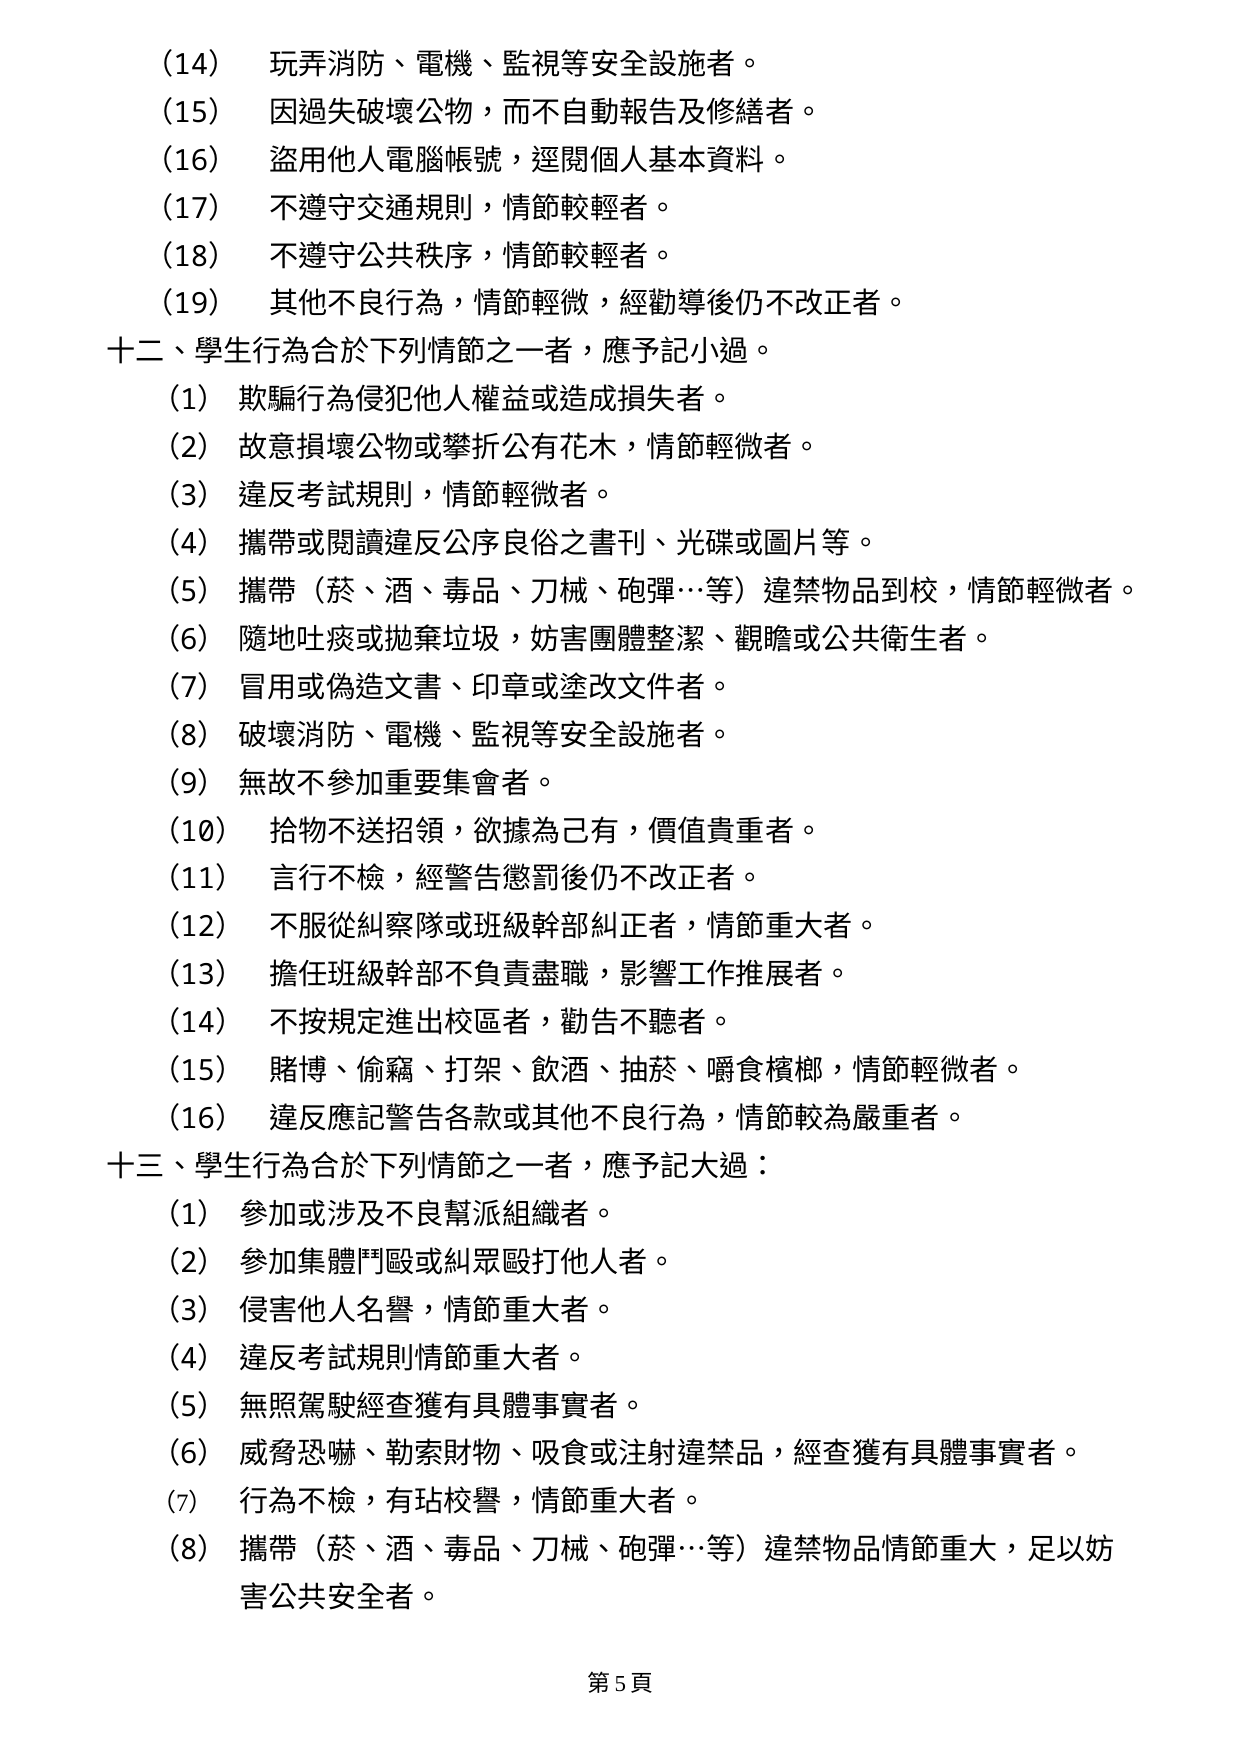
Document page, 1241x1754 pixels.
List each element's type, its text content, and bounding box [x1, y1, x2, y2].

list 故意損壞公物或攀折公有花木，情節輕微者。 [151, 418, 1134, 466]
list 行為不檢，有玷校譽，情節重大者。 [151, 1472, 1134, 1520]
list 違反考試規則情節重大者。 [151, 1329, 1134, 1377]
list 攜帶或閱讀違反公序良俗之書刊、光碟或圖片等。 [151, 514, 1134, 562]
list 違反應記警告各款或其他不良行為，情節較為嚴重者。 [151, 1089, 1134, 1137]
list 攜帶（菸、酒、毒品、刀械、砲彈…等）違禁物品到校，情節輕微者。 [151, 562, 1134, 610]
list 言行不檢，經警告懲罰後仍不改正者。 [151, 849, 1134, 897]
list 威脅恐嚇、勒索財物、吸食或注射違禁品，經查獲有具體事實者。 [151, 1424, 1134, 1472]
list 無照駕駛經查獲有具體事實者。 [151, 1377, 1134, 1424]
list 參加集體鬥毆或糾眾毆打他人者。 [151, 1233, 1134, 1281]
list 因過失破壞公物，而不自動報告及修繕者。 [144, 83, 1134, 131]
list 無故不參加重要集會者。 [151, 754, 1134, 802]
list 擔任班級幹部不負責盡職，影響工作推展者。 [151, 945, 1134, 993]
list 參加或涉及不良幫派組織者。 [151, 1185, 1134, 1233]
list 賭博、偷竊、打架、飲酒、抽菸、嚼食檳榔，情節輕微者。 [151, 1041, 1134, 1089]
list 攜帶（菸、酒、毒品、刀械、砲彈…等）違禁物品情節重大，足以妨害公共安全者。 [151, 1520, 1134, 1616]
list 玩弄消防、電機、監視等安全設施者。 [144, 35, 1134, 83]
list 不遵守公共秩序，情節較輕者。 [144, 227, 1134, 274]
list 欺騙行為侵犯他人權益或造成損失者。 [151, 370, 1134, 418]
list 隨地吐痰或拋棄垃圾，妨害團體整潔、觀瞻或公共衛生者。 [151, 610, 1134, 658]
list 盜用他人電腦帳號，逕閱個人基本資料。 [144, 131, 1134, 179]
list 不服從糾察隊或班級幹部糾正者，情節重大者。 [151, 897, 1134, 945]
list 其他不良行為，情節輕微，經勸導後仍不改正者。 [144, 274, 1134, 322]
list 拾物不送招領，欲據為己有，價值貴重者。 [151, 802, 1134, 849]
text 十二、學生行為合於下列情節之一者，應予記小過。 [106, 322, 1134, 370]
list 侵害他人名譽，情節重大者。 [151, 1281, 1134, 1329]
text 十三、學生行為合於下列情節之一者，應予記大過： [106, 1137, 1134, 1185]
list 不按規定進出校區者，勸告不聽者。 [151, 993, 1134, 1041]
list 不遵守交通規則，情節較輕者。 [144, 179, 1134, 227]
list 違反考試規則，情節輕微者。 [151, 466, 1134, 514]
list 破壞消防、電機、監視等安全設施者。 [151, 706, 1134, 754]
list 冒用或偽造文書、印章或塗改文件者。 [151, 658, 1134, 706]
